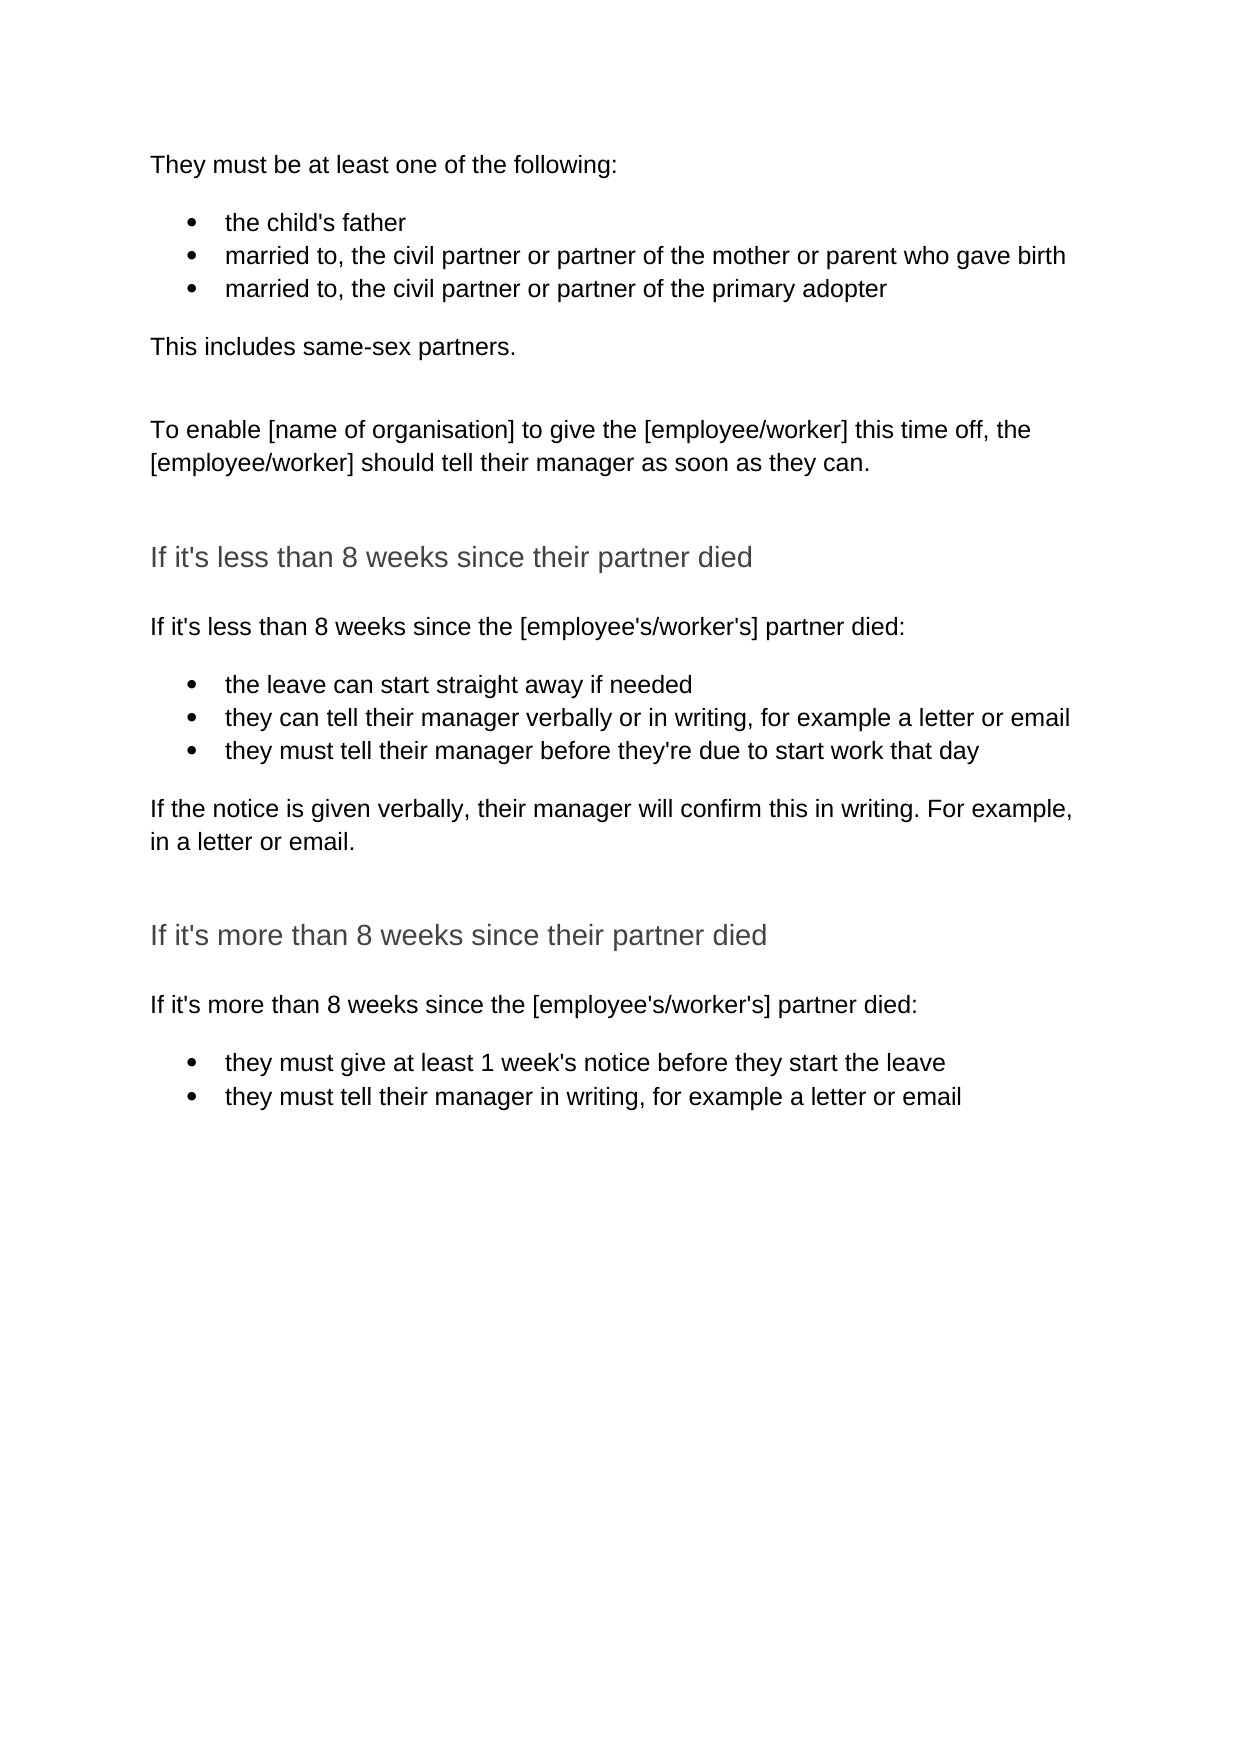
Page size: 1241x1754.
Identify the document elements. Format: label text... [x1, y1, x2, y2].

text If the notice is given verbally, their manager will confirm this in writing. For example, in a letter or email. [150, 794, 1091, 856]
list married to, the civil partner or partner of the mother or parent who gave birth [187, 241, 1091, 270]
list married to, the civil partner or partner of the primary adopter [187, 274, 1091, 303]
list they must give at least 1 week's notice before they start the leave [187, 1048, 1091, 1077]
text If it's more than 8 weeks since the [employee's/worker's] partner died: [150, 990, 1091, 1019]
list they can tell their manager verbally or in writing, for example a letter or email [187, 703, 1091, 732]
list the leave can start straight away if needed [187, 670, 1091, 698]
subtitle If it's less than 8 weeks since their partner died [150, 540, 1091, 573]
subtitle If it's more than 8 weeks since their partner died [150, 918, 1091, 952]
text This includes same-sex partners. [150, 332, 1091, 361]
list the child's father [187, 208, 1091, 237]
list they must tell their manager before they're due to start work that day [187, 736, 1091, 765]
list they must tell their manager in writing, for example a letter or email [187, 1081, 1091, 1110]
text If it's less than 8 weeks since the [employee's/worker's] partner died: [150, 612, 1091, 640]
text They must be at least one of the following: [150, 150, 1091, 179]
text To enable [name of organisation] to give the [employee/worker] this time off, the [employee/worker] should tell their manager as soon as they can. [150, 415, 1091, 477]
